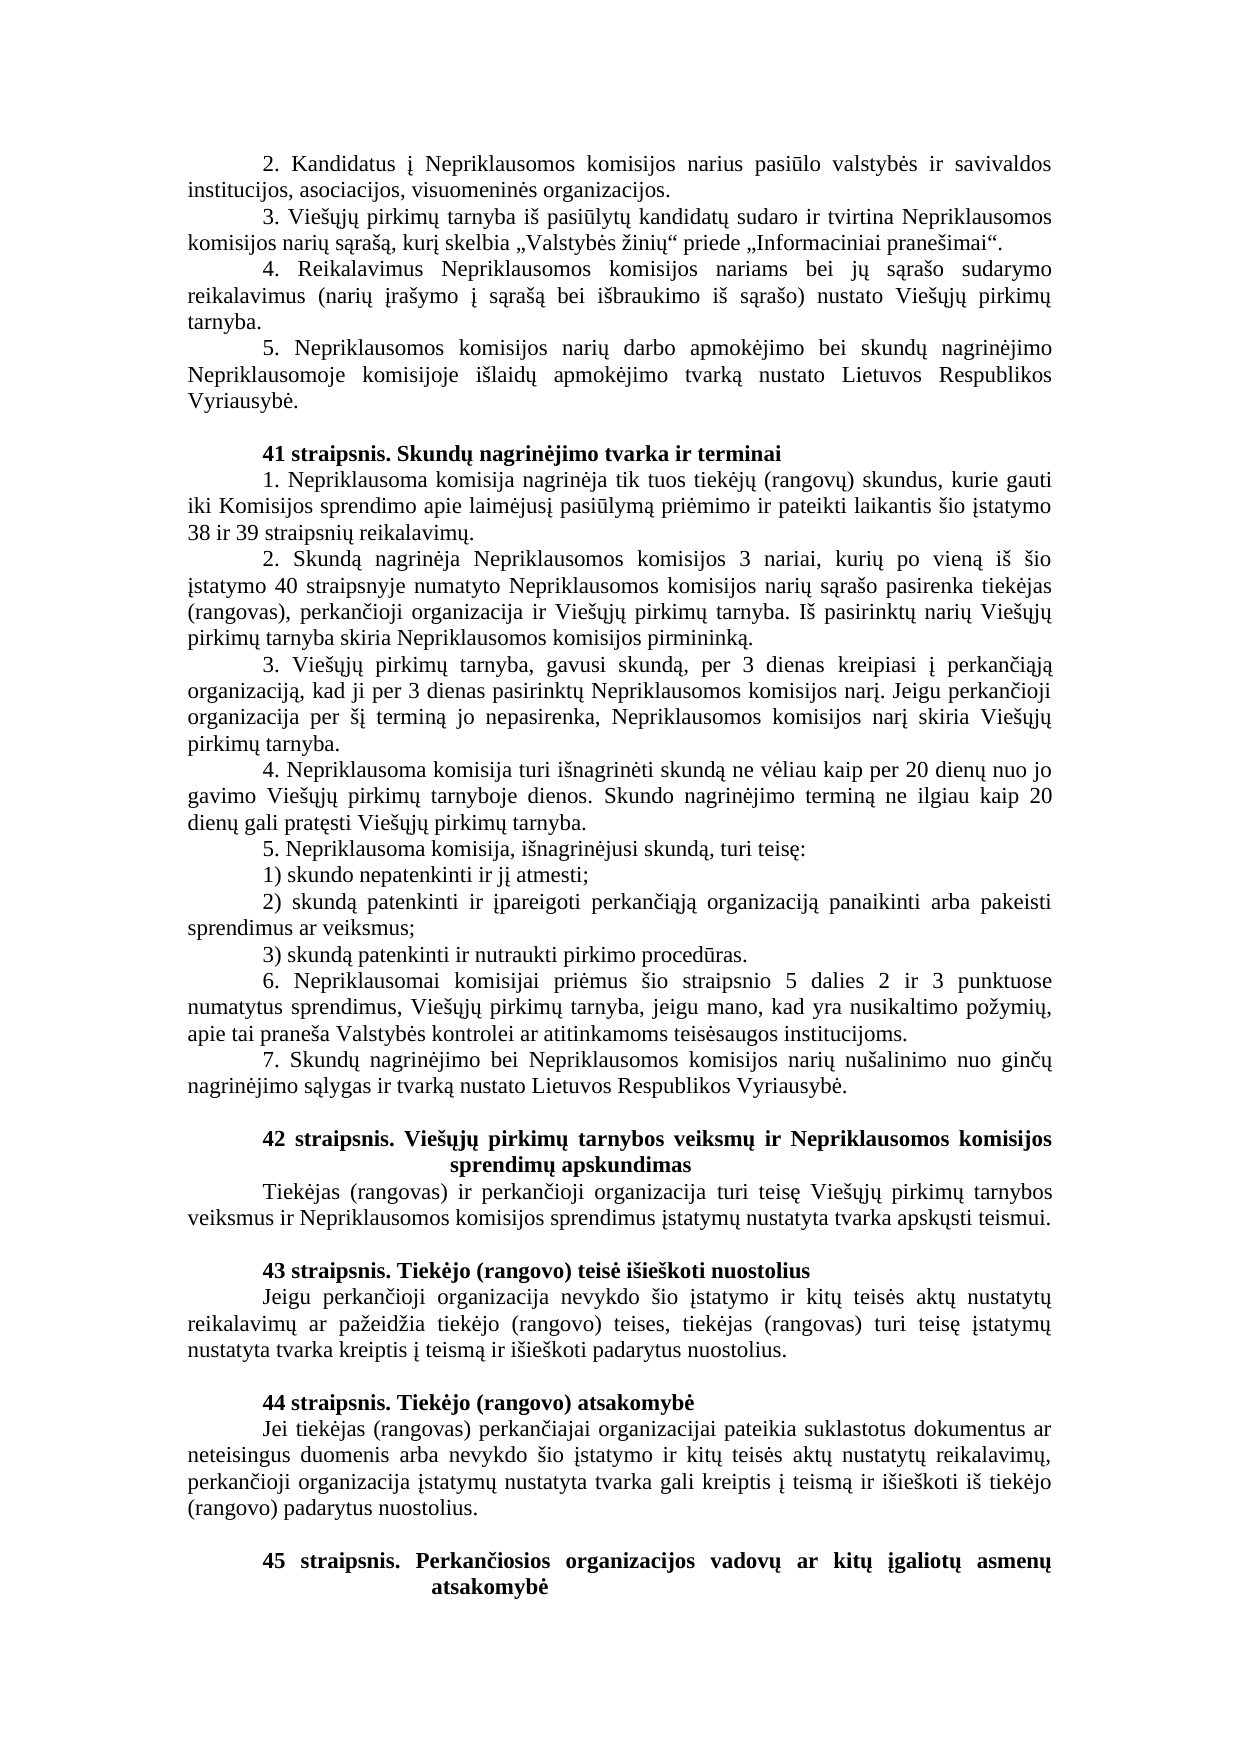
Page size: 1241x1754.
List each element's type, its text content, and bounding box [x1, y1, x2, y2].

text 6. Nepriklausomai komisijai priėmus šio straipsnio 5 dalies 2 ir 3 punktuose numatytus sprendimus, Viešųjų pirkimų tarnyba, jeigu mano, kad yra nusikaltimo požymių, apie tai praneša Valstybės kontrolei ar atitinkamoms teisėsaugos institucijoms. [187, 967, 1053, 1046]
text 5. Nepriklausomos komisijos narių darbo apmokėjimo bei skundų nagrinėjimo Nepriklausomoje komisijoje išlaidų apmokėjimo tvarką nustato Lietuvos Respublikos Vyriausybė. [187, 334, 1053, 413]
text 5. Nepriklausoma komisija, išnagrinėjusi skundą, turi teisę: [187, 835, 1053, 862]
text 1) skundo nepatenkinti ir jį atmesti; [187, 862, 1053, 888]
text 3. Viešųjų pirkimų tarnyba, gavusi skundą, per 3 dienas kreipiasi į perkančiąją organizaciją, kad ji per 3 dienas pasirinktų Nepriklausomos komisijos narį. Jeigu perkančioji organizacija per šį terminą jo nepasirenka, Nepriklausomos komisijos narį skiria Viešųjų pirkimų tarnyba. [187, 651, 1053, 756]
text 41 straipsnis. Skundų nagrinėjimo tvarka ir terminai [187, 440, 1053, 466]
text Jei tiekėjas (rangovas) perkančiajai organizacijai pateikia suklastotus dokumentus ar neteisingus duomenis arba nevykdo šio įstatymo ir kitų teisės aktų nustatytų reikalavimų, perkančioji organizacija įstatymų nustatyta tvarka gali kreiptis į teismą ir išieškoti iš tiekėjo (rangovo) padarytus nuostolius. [187, 1415, 1053, 1520]
text 43 straipsnis. Tiekėjo (rangovo) teisė išieškoti nuostolius [187, 1257, 1053, 1283]
text 4. Reikalavimus Nepriklausomos komisijos nariams bei jų sąrašo sudarymo reikalavimus (narių įrašymo į sąrašą bei išbraukimo iš sąrašo) nustato Viešųjų pirkimų tarnyba. [187, 255, 1053, 334]
text 2. Kandidatus į Nepriklausomos komisijos narius pasiūlo valstybės ir savivaldos institucijos, asociacijos, visuomeninės organizacijos. [187, 150, 1053, 203]
text 2) skundą patenkinti ir įpareigoti perkančiąją organizaciją panaikinti arba pakeisti sprendimus ar veiksmus; [187, 888, 1053, 941]
text 42 straipsnis. Viešųjų pirkimų tarnybos veiksmų ir Nepriklausomos komisijos sprendimų apskundimas [262, 1125, 1053, 1178]
text Jeigu perkančioji organizacija nevykdo šio įstatymo ir kitų teisės aktų nustatytų reikalavimų ar pažeidžia tiekėjo (rangovo) teises, tiekėjas (rangovas) turi teisę įstatymų nustatyta tvarka kreiptis į teismą ir išieškoti padarytus nuostolius. [187, 1283, 1053, 1362]
text 45 straipsnis. Perkančiosios organizacijos vadovų ar kitų įgaliotų asmenų atsakomybė [262, 1547, 1053, 1599]
text 7. Skundų nagrinėjimo bei Nepriklausomos komisijos narių nušalinimo nuo ginčų nagrinėjimo sąlygas ir tvarką nustato Lietuvos Respublikos Vyriausybė. [187, 1046, 1053, 1099]
text 3) skundą patenkinti ir nutraukti pirkimo procedūras. [187, 941, 1053, 967]
text 3. Viešųjų pirkimų tarnyba iš pasiūlytų kandidatų sudaro ir tvirtina Nepriklausomos komisijos narių sąrašą, kurį skelbia „Valstybės žinių“ priede „Informaciniai pranešimai“. [187, 203, 1053, 255]
text Tiekėjas (rangovas) ir perkančioji organizacija turi teisę Viešųjų pirkimų tarnybos veiksmus ir Nepriklausomos komisijos sprendimus įstatymų nustatyta tvarka apskųsti teismui. [187, 1178, 1053, 1231]
text 4. Nepriklausoma komisija turi išnagrinėti skundą ne vėliau kaip per 20 dienų nuo jo gavimo Viešųjų pirkimų tarnyboje dienos. Skundo nagrinėjimo terminą ne ilgiau kaip 20 dienų gali pratęsti Viešųjų pirkimų tarnyba. [187, 756, 1053, 835]
text 1. Nepriklausoma komisija nagrinėja tik tuos tiekėjų (rangovų) skundus, kurie gauti iki Komisijos sprendimo apie laimėjusį pasiūlymą priėmimo ir pateikti laikantis šio įstatymo 38 ir 39 straipsnių reikalavimų. [187, 466, 1053, 545]
text 2. Skundą nagrinėja Nepriklausomos komisijos 3 nariai, kurių po vieną iš šio įstatymo 40 straipsnyje numatyto Nepriklausomos komisijos narių sąrašo pasirenka tiekėjas (rangovas), perkančioji organizacija ir Viešųjų pirkimų tarnyba. Iš pasirinktų narių Viešųjų pirkimų tarnyba skiria Nepriklausomos komisijos pirmininką. [187, 545, 1053, 651]
text 44 straipsnis. Tiekėjo (rangovo) atsakomybė [187, 1389, 1053, 1415]
